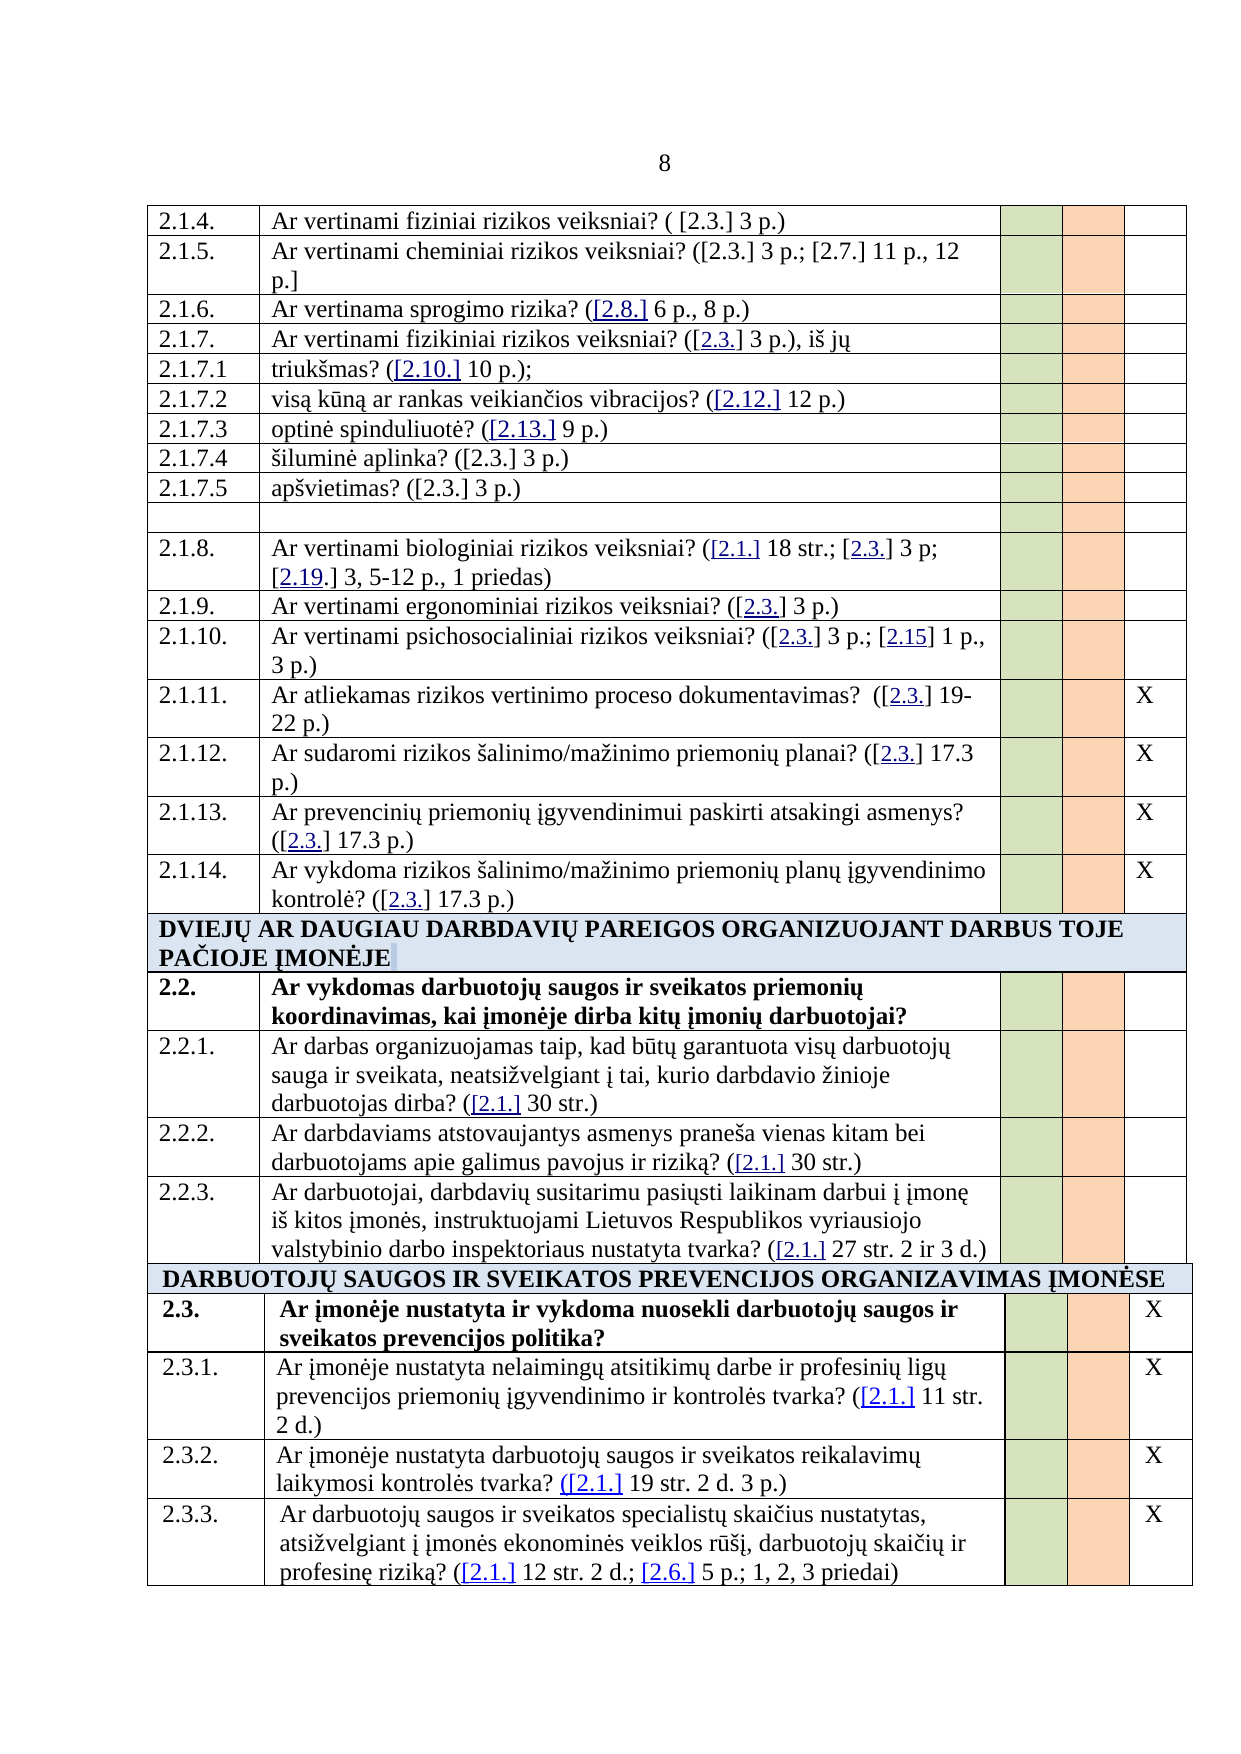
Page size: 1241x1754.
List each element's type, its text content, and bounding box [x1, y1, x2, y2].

table_cell  [1068, 1353, 1129, 1439]
table_cell [1187, 383, 1193, 413]
table_cell 2.1.6. [148, 295, 259, 323]
table_cell 2.2.3. [148, 1177, 259, 1263]
table_cell Ar darbuotojų saugos ir sveikatos specialistų skaičius nustatytas, atsižvelgiant į įmonės ekonominės veiklos rūšį, darbuotojų skaičių ir profesinę riziką? ([2.1.] 12 str. 2 d.; [2.6.] 5 p.; 1, 2, 3 priedai) [265, 1499, 1004, 1585]
table_cell 2.1.7.1 [148, 354, 259, 383]
table_cell X [1130, 1353, 1192, 1439]
table_cell apšvietimas? ([2.3.] 3 p.) [260, 473, 1000, 502]
table_cell  [1006, 1440, 1067, 1498]
table_cell [1001, 503, 1062, 532]
table_cell  [1125, 354, 1186, 383]
table_cell 2.1.10. [148, 621, 259, 679]
table_cell  [1068, 1294, 1129, 1351]
table_cell [1187, 796, 1193, 854]
table_cell 2.1.7. [148, 324, 259, 353]
table_cell 2.1.7.5 [148, 473, 259, 502]
table_cell  [1125, 473, 1186, 502]
table_cell [1187, 1176, 1193, 1263]
table_cell  [1125, 1177, 1186, 1263]
table_cell Ar vertinami fiziniai rizikos veiksniai? ( [2.3.] 3 p.) [260, 206, 1000, 235]
table_cell Ar įmonėje nustatyta darbuotojų saugos ir sveikatos reikalavimų laikymosi kontrolės tvarka? ([2.1.] 19 str. 2 d. 3 p.) [265, 1440, 1004, 1498]
table_cell  [1001, 324, 1062, 353]
table_cell  [1001, 797, 1062, 854]
table_cell  [1001, 295, 1062, 323]
table_cell  [1063, 384, 1124, 413]
table_cell  [1063, 533, 1124, 590]
table_cell  [1001, 621, 1062, 679]
table_cell  [1001, 1177, 1062, 1263]
table_cell [1187, 971, 1193, 1030]
table_cell X [1125, 797, 1186, 854]
table_cell Ar vertinami ergonominiai rizikos veiksniai? ([2.3.] 3 p.) [260, 591, 1000, 620]
table_cell 2.2. [148, 973, 259, 1030]
table_cell 2.1.7.3 [148, 414, 259, 442]
table_cell  [1063, 236, 1124, 293]
table_cell 2.2.2. [148, 1118, 259, 1176]
table_cell  [1125, 236, 1186, 293]
table_cell Ar įmonėje nustatyta nelaimingų atsitikimų darbe ir profesinių ligų prevencijos priemonių įgyvendinimo ir kontrolės tvarka? ([2.1.] 11 str. 2 d.) [265, 1353, 1004, 1439]
table_cell [1187, 205, 1193, 235]
table_cell Ar įmonėje nustatyta ir vykdoma nuosekli darbuotojų saugos ir sveikatos prevencijos politika? [265, 1294, 1004, 1351]
table_cell  [1063, 295, 1124, 323]
table_cell [1187, 502, 1193, 532]
table_cell [1187, 913, 1193, 971]
table_cell  [1001, 236, 1062, 293]
table_cell  [1001, 384, 1062, 413]
table_cell Ar prevencinių priemonių įgyvendinimui paskirti atsakingi asmenys? ([2.3.] 17.3 p.) [260, 797, 1000, 854]
table_cell  [1001, 738, 1062, 796]
table_cell  [1063, 738, 1124, 796]
table_cell  [1125, 206, 1186, 235]
table_cell  [1125, 384, 1186, 413]
table_cell [1187, 413, 1193, 442]
table_cell  [1125, 414, 1186, 442]
table_cell 2.1.14. [148, 855, 259, 913]
table_cell [1187, 294, 1193, 323]
table_cell  [1063, 324, 1124, 353]
table_cell  [1063, 1118, 1124, 1176]
table_cell  [1063, 855, 1124, 913]
table_cell  [1006, 1353, 1067, 1439]
table_cell  [1001, 680, 1062, 737]
table_cell Ar sudaromi rizikos šalinimo/mažinimo priemonių planai? ([2.3.] 17.3 p.) [260, 738, 1000, 796]
table_cell Ar vertinama sprogimo rizika? ([2.8.] 6 p., 8 p.) [260, 295, 1000, 323]
table_cell  [1125, 533, 1186, 590]
table_cell  [1068, 1499, 1129, 1585]
table_cell  [1125, 295, 1186, 323]
table_cell visą kūną ar rankas veikiančios vibracijos? ([2.12.] 12 p.) [260, 384, 1000, 413]
table_cell [1187, 1030, 1193, 1117]
table_cell šiluminė aplinka? ([2.3.] 3 p.) [260, 444, 1000, 472]
table_cell 2.3.3. [148, 1499, 264, 1585]
table_cell  [1063, 444, 1124, 472]
table_cell  [1125, 444, 1186, 472]
table_cell Ar darbdaviams atstovaujantys asmenys praneša vienas kitam bei darbuotojams apie galimus pavojus ir riziką? ([2.1.] 30 str.) [260, 1118, 1000, 1176]
table_cell DARBUOTOJŲ SAUGOS IR SVEIKATOS PREVENCIJOS ORGANIZAVIMAS ĮMONĖSE [148, 1264, 1192, 1293]
table_cell  [1001, 354, 1062, 383]
table_cell X [1130, 1440, 1192, 1498]
table_cell  [1125, 973, 1186, 1030]
table_cell Ar vykdomas darbuotojų saugos ir sveikatos priemonių koordinavimas, kai įmonėje dirba kitų įmonių darbuotojai? [260, 973, 1000, 1030]
table_cell  [1063, 591, 1124, 620]
table_cell  [1006, 1499, 1067, 1585]
table_cell Ar atliekamas rizikos vertinimo proceso dokumentavimas? ([2.3.] 19-22 p.) [260, 680, 1000, 737]
table_cell [1187, 679, 1193, 737]
table_cell X [1125, 855, 1186, 913]
table_cell  [1001, 1031, 1062, 1117]
table_cell [1187, 620, 1193, 679]
table_cell 2.1.12. [148, 738, 259, 796]
table_cell 2.2.1. [148, 1031, 259, 1117]
table_cell 2.3.2. [148, 1440, 264, 1498]
table_cell  [1063, 414, 1124, 442]
table_cell  [1125, 324, 1186, 353]
table_cell 2.1.7.2 [148, 384, 259, 413]
table_cell  [1001, 973, 1062, 1030]
table_cell X [1130, 1294, 1192, 1351]
table_cell 2.1.4. [148, 206, 259, 235]
table_cell  [1063, 1177, 1124, 1263]
table_cell Ar vertinami biologiniai rizikos veiksniai? ([2.1.] 18 str.; [2.3.] 3 p; [2.19.] 3, 5-12 p., 1 priedas) [260, 533, 1000, 590]
table_cell [1187, 1117, 1193, 1176]
table_cell  [1006, 1294, 1067, 1351]
table_cell X [1130, 1499, 1192, 1585]
table_cell  [1068, 1440, 1129, 1498]
table_cell  [1125, 621, 1186, 679]
table_cell  [1001, 414, 1062, 442]
table_cell Ar darbuotojai, darbdavių susitarimu pasiųsti laikinam darbui į įmonę iš kitos įmonės, instruktuojami Lietuvos Respublikos vyriausiojo valstybinio darbo inspektoriaus nustatyta tvarka? ([2.1.] 27 str. 2 ir 3 d.) [260, 1177, 1000, 1263]
table_cell  [1063, 354, 1124, 383]
table_cell triukšmas? ([2.10.] 10 p.); [260, 354, 1000, 383]
table_cell [1187, 737, 1193, 796]
table_cell  [1001, 473, 1062, 502]
table_cell  [1063, 1031, 1124, 1117]
table_cell X [1125, 680, 1186, 737]
table_cell 2.1.7.4 [148, 444, 259, 472]
table_cell [1187, 472, 1193, 502]
table_cell 2.3.1. [148, 1353, 264, 1439]
table_cell  [1125, 1031, 1186, 1117]
table_cell [1063, 503, 1124, 532]
table_cell Ar darbas organizuojamas taip, kad būtų garantuota visų darbuotojų sauga ir sveikata, neatsižvelgiant į tai, kurio darbdavio žinioje darbuotojas dirba? ([2.1.] 30 str.) [260, 1031, 1000, 1117]
table_cell 2.3. [148, 1294, 264, 1351]
table_cell 2.1.11. [148, 680, 259, 737]
table_cell  [1001, 206, 1062, 235]
table_cell DVIEJŲ AR DAUGIAU DARBDAVIŲ PAREIGOS ORGANIZUOJANT DARBUS TOJE PAČIOJE ĮMONĖJE [148, 914, 1186, 971]
table_cell 2.1.8. [148, 533, 259, 590]
table_cell Ar vertinami psichosocialiniai rizikos veiksniai? ([2.3.] 3 p.; [2.15] 1 p., 3 p.) [260, 621, 1000, 679]
table_cell Ar vykdoma rizikos šalinimo/mažinimo priemonių planų įgyvendinimo kontrolė? ([2.3.] 17.3 p.) [260, 855, 1000, 913]
table_cell [1187, 854, 1193, 913]
table_cell  [1063, 473, 1124, 502]
table_cell [260, 503, 1000, 532]
table_cell 2.1.5. [148, 236, 259, 293]
table_cell X [1125, 738, 1186, 796]
table_cell Ar vertinami cheminiai rizikos veiksniai? ([2.3.] 3 p.; [2.7.] 11 p., 12 p.] [260, 236, 1000, 293]
table_cell  [1001, 591, 1062, 620]
table_cell  [1001, 855, 1062, 913]
table_cell [148, 503, 259, 532]
table_cell  [1125, 1118, 1186, 1176]
table_cell  [1063, 621, 1124, 679]
table_cell  [1063, 680, 1124, 737]
table_cell optinė spinduliuotė? ([2.13.] 9 p.) [260, 414, 1000, 442]
table_cell  [1001, 1118, 1062, 1176]
table_cell 2.1.13. [148, 797, 259, 854]
table_cell  [1063, 797, 1124, 854]
table_cell  [1063, 973, 1124, 1030]
table_cell  [1001, 533, 1062, 590]
table_cell [1187, 323, 1193, 353]
table_cell [1187, 443, 1193, 472]
table_cell [1187, 590, 1193, 620]
table_cell [1125, 503, 1186, 532]
table_cell [1187, 532, 1193, 590]
table_cell  [1063, 206, 1124, 235]
table_cell [1187, 235, 1193, 293]
table_cell  [1125, 591, 1186, 620]
table_cell  [1001, 444, 1062, 472]
table_cell [1187, 353, 1193, 383]
table_cell Ar vertinami fizikiniai rizikos veiksniai? ([2.3.] 3 p.), iš jų [260, 324, 1000, 353]
table_cell 2.1.9. [148, 591, 259, 620]
